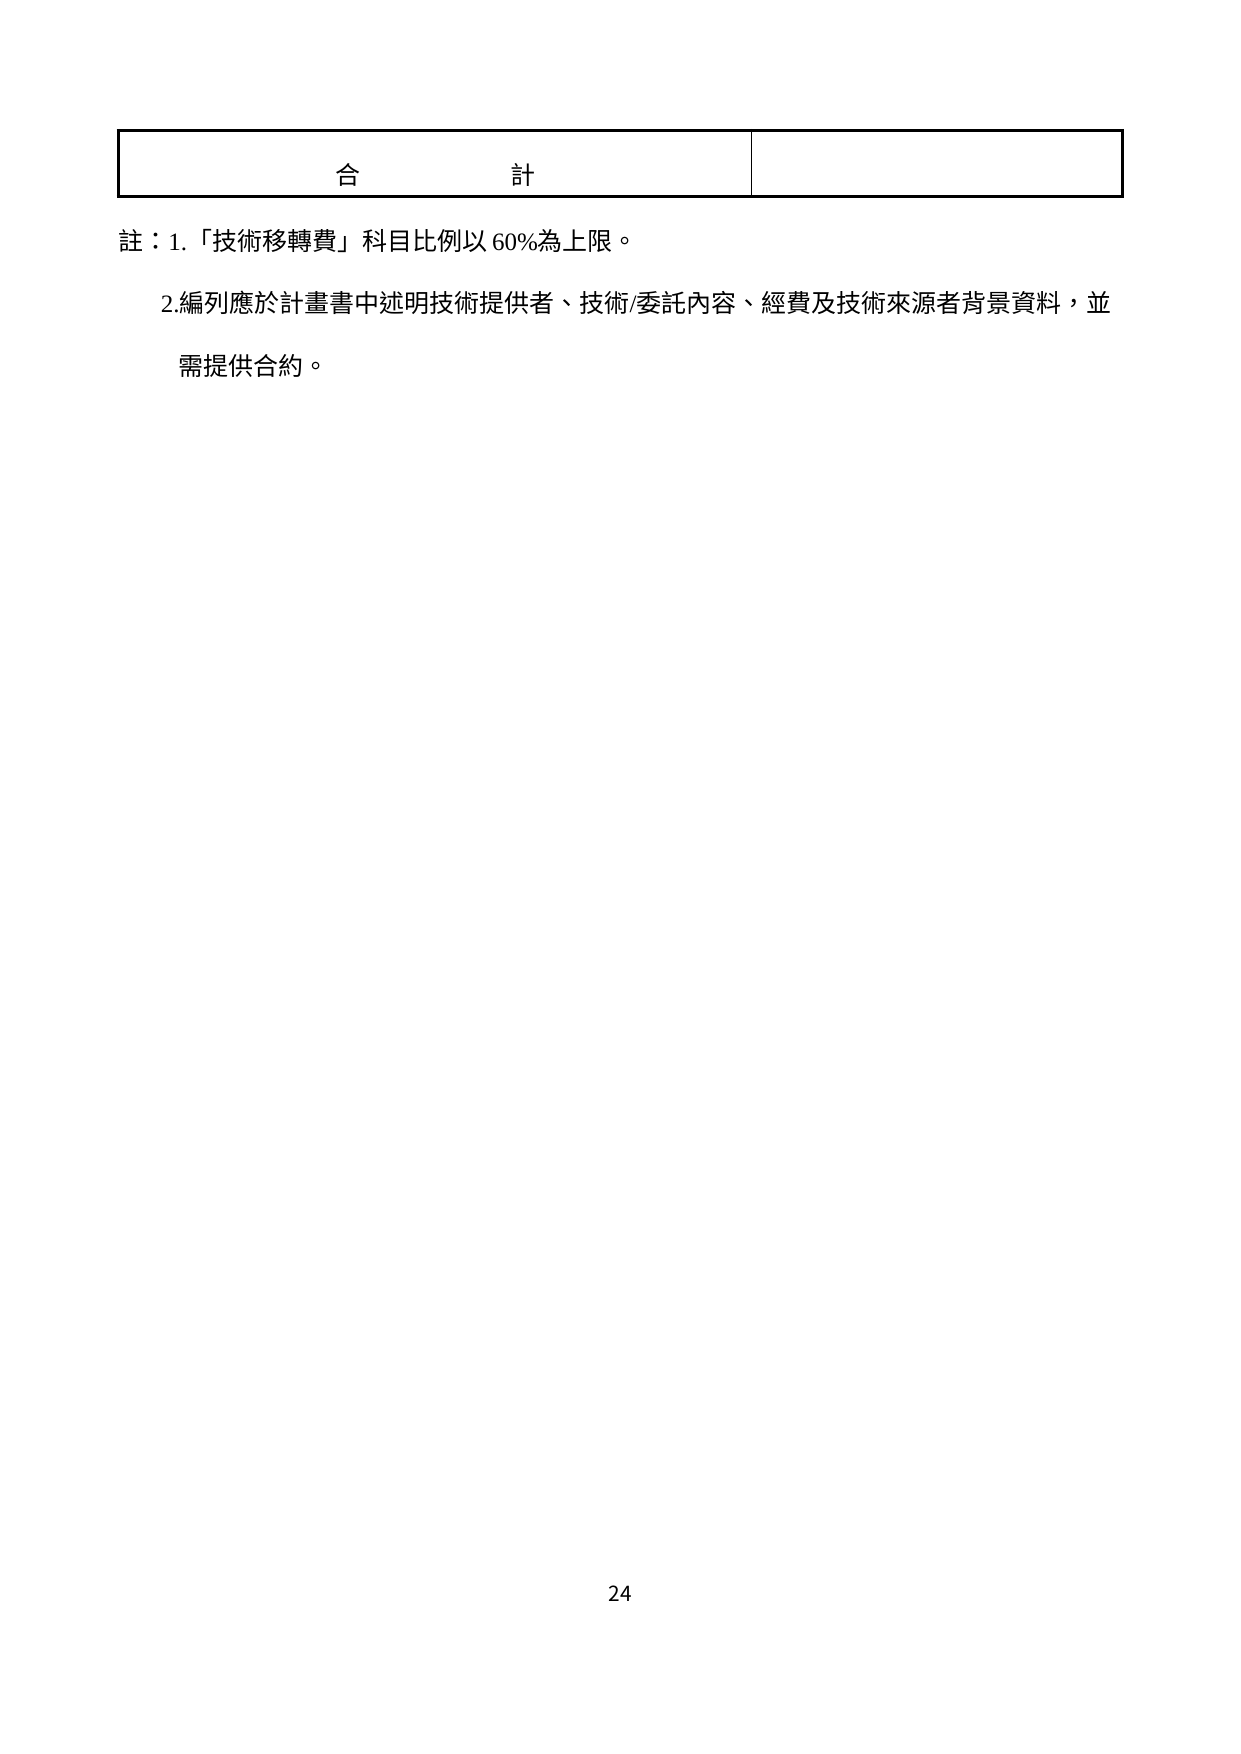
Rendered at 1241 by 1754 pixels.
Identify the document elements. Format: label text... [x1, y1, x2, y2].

table_cell [752, 132, 1121, 194]
table_cell 合 計 [120, 132, 751, 194]
text 2.編列應於計畫書中述明技術提供者、技術/委託內容、經費及技術來源者背景資料，並需提供合約。 [161, 260, 1122, 385]
text 註：1.「技術移轉費」科目比例以60%為上限。 [118, 198, 1122, 260]
